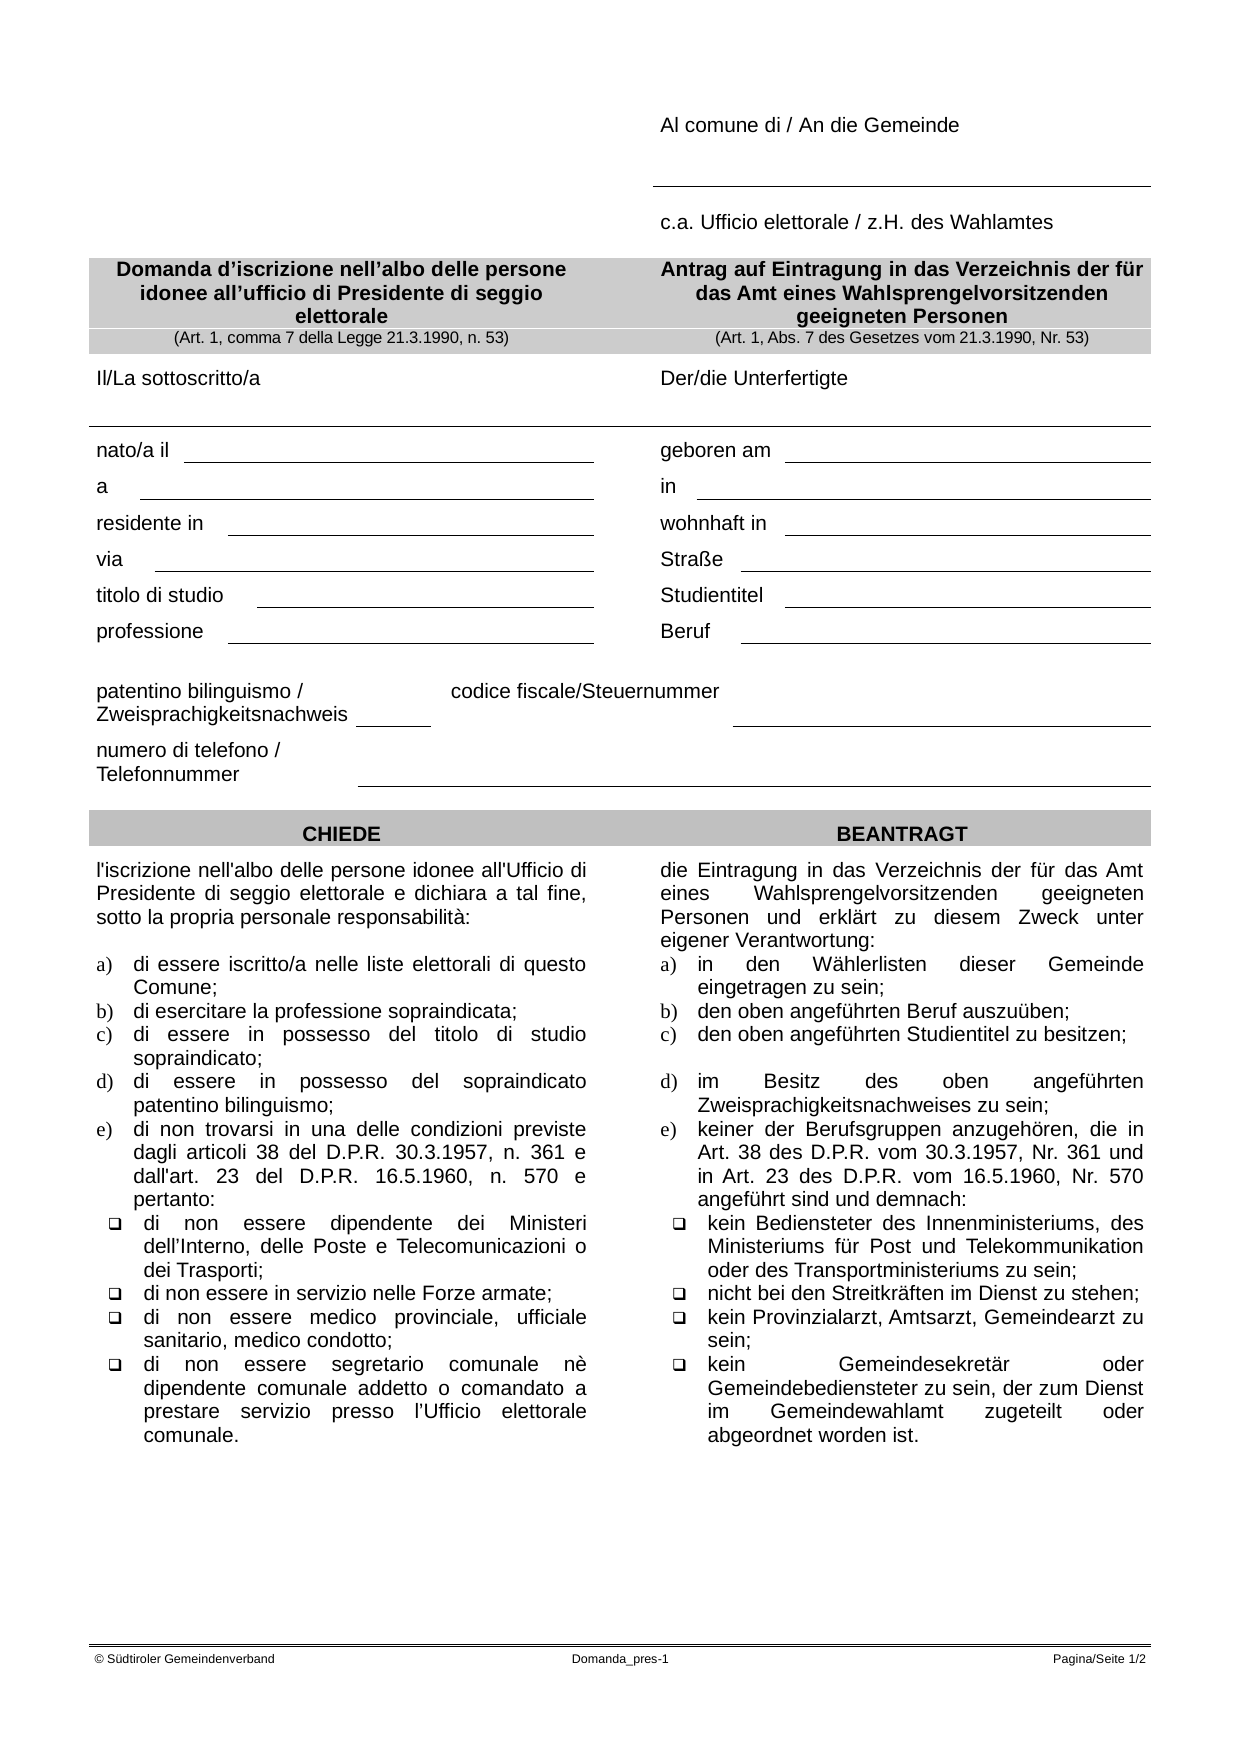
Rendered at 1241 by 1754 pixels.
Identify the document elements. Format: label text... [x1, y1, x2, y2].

table_cell [89, 186, 594, 234]
table_cell [785, 572, 1151, 607]
table_cell in [653, 462, 697, 498]
table_cell c.a. Ufficio elettorale / z.H. des Wahlamtes [653, 187, 1151, 234]
table_header [594, 89, 653, 137]
table_header [89, 89, 594, 137]
table_cell [594, 137, 653, 186]
table_cell [257, 572, 594, 607]
table_cell [594, 999, 653, 1023]
table_cell [594, 1023, 653, 1070]
table_cell [594, 535, 653, 571]
table_cell [155, 535, 594, 571]
table_header [356, 667, 431, 726]
table_cell [594, 462, 653, 498]
table_cell keiner der Berufsgruppen anzugehören, die in Art. 38 des D.P.R. vom 30.3.1957, Nr. 361 und in Art. 23 des D.P.R. vom 16.5.1960, Nr. 570 angeführt sind und demnach: [653, 1117, 1151, 1211]
table_cell Antrag auf Eintragung in das Verzeichnis der für das Amt eines Wahlsprengelvorsitzenden geeigneten Personen [653, 258, 1151, 328]
table_cell [228, 500, 594, 534]
table_header [358, 726, 1151, 786]
table_cell di essere in possesso del sopraindicato patentino bilinguismo; [89, 1070, 594, 1117]
table_cell [594, 1070, 653, 1117]
table_cell [594, 952, 653, 999]
table_cell [594, 1447, 653, 1541]
table_cell [594, 571, 653, 607]
table_cell professione [89, 607, 228, 643]
table_cell die Eintragung in das Verzeichnis der für das Amt eines Wahlsprengelvorsitzenden geeigneten Personen und erklärt zu diesem Zweck unter eigener Verantwortung: [653, 846, 1151, 952]
table_cell residente in [89, 499, 228, 534]
table_cell im Besitz des oben angeführten Zweisprachigkeitsnachweises zu sein; [653, 1070, 1151, 1117]
table_cell di essere iscritto/a nelle liste elettorali di questo Comune; [89, 952, 594, 999]
table_cell di esercitare la professione sopraindicata; [89, 999, 594, 1023]
table_cell titolo di studio [89, 571, 257, 607]
table_cell [140, 462, 594, 498]
table_cell nato/a il [89, 427, 184, 462]
table_cell [228, 607, 594, 643]
table_cell Studientitel [653, 571, 785, 607]
table_cell di non trovarsi in una delle condizioni previste dagli articoli 38 del D.P.R. 30.3.1957, n. 361 e dall'art. 23 del D.P.R. 16.5.1960, n. 570 e pertanto: [89, 1117, 594, 1211]
table_cell a [89, 462, 140, 498]
table_cell [594, 427, 653, 462]
table_cell Beruf [653, 607, 741, 643]
table_cell [594, 846, 653, 952]
table_cell Domanda d’iscrizione nell’albo delle persone idonee all’ufficio di Presidente di seggio elettorale [89, 258, 594, 328]
table_cell [89, 137, 594, 186]
table_cell den oben angeführten Studientitel zu besitzen; [653, 1023, 1151, 1070]
table_cell [741, 535, 1151, 571]
table_cell [89, 786, 1151, 809]
table_cell [594, 1117, 653, 1211]
table_cell di non essere dipendente dei Ministeri dell’Interno, delle Poste e Telecomunicazioni o dei Trasporti; di non essere in servizio nelle Forze armate; di non essere medico provinciale, ufficiale sanitario, medico condotto; di non essere segretario comunale nè dipendente comunale addetto o comandato a prestare servizio presso l’Ufficio elettorale comunale. [89, 1211, 594, 1447]
table_cell den oben angeführten Beruf auszuüben; [653, 999, 1151, 1023]
table_header numero di telefono / Telefonnummer [89, 726, 357, 786]
table_cell l'iscrizione nell'albo delle persone idonee all'Ufficio di Presidente di seggio elettorale e dichiara a tal fine, sotto la propria personale responsabilità: [89, 846, 594, 952]
table_cell [89, 643, 1151, 667]
table_cell in den Wählerlisten dieser Gemeinde eingetragen zu sein; [653, 952, 1151, 999]
table_cell [594, 186, 653, 234]
table_header [733, 667, 1151, 726]
table_cell Straße [653, 535, 741, 571]
table_cell [594, 810, 653, 846]
table_header Al comune di / An die Gemeinde [653, 89, 1151, 137]
table_cell [89, 234, 1151, 258]
table_cell [653, 1447, 1151, 1541]
table_cell Il/La sottoscritto/a [89, 354, 594, 390]
table_cell wohnhaft in [653, 499, 785, 534]
table_cell [184, 427, 594, 462]
table_cell [653, 137, 1151, 186]
table_cell [594, 499, 653, 534]
table_cell [594, 1211, 653, 1447]
table_cell [89, 390, 1151, 426]
table_cell (Art. 1, Abs. 7 des Gesetzes vom 21.3.1990, Nr. 53) [653, 329, 1151, 354]
table_cell [785, 427, 1151, 462]
table_cell via [89, 535, 154, 571]
table_cell kein Bediensteter des Innenministeriums, des Ministeriums für Post und Telekommunikation oder des Transportministeriums zu sein; nicht bei den Streitkräften im Dienst zu stehen; kein Provinzialarzt, Amtsarzt, Gemeindearzt zu sein; kein Gemeindesekretär oder Gemeindebediensteter zu sein, der zum Dienst im Gemeindewahlamt zugeteilt oder abgeordnet worden ist. [653, 1211, 1151, 1447]
table_header patentino bilinguismo / Zweisprachigkeitsnachweis [89, 667, 356, 726]
table_cell di essere in possesso del titolo di studio sopraindicato; [89, 1023, 594, 1070]
table_cell (Art. 1, comma 7 della Legge 21.3.1990, n. 53) [89, 329, 594, 354]
table_cell [89, 1447, 594, 1541]
table_cell [697, 462, 1151, 498]
table_cell [741, 607, 1151, 643]
table_cell [785, 500, 1151, 534]
table_header codice fiscale/Steuernummer [431, 667, 732, 726]
table_cell [594, 607, 653, 643]
table_cell [594, 258, 653, 328]
table_cell geboren am [653, 427, 785, 462]
table_cell Der/die Unterfertigte [653, 354, 1151, 390]
table_cell BEANTRAGT [653, 810, 1151, 846]
table_cell [594, 354, 653, 390]
table_cell [594, 329, 653, 354]
table_cell CHIEDE [89, 810, 594, 846]
